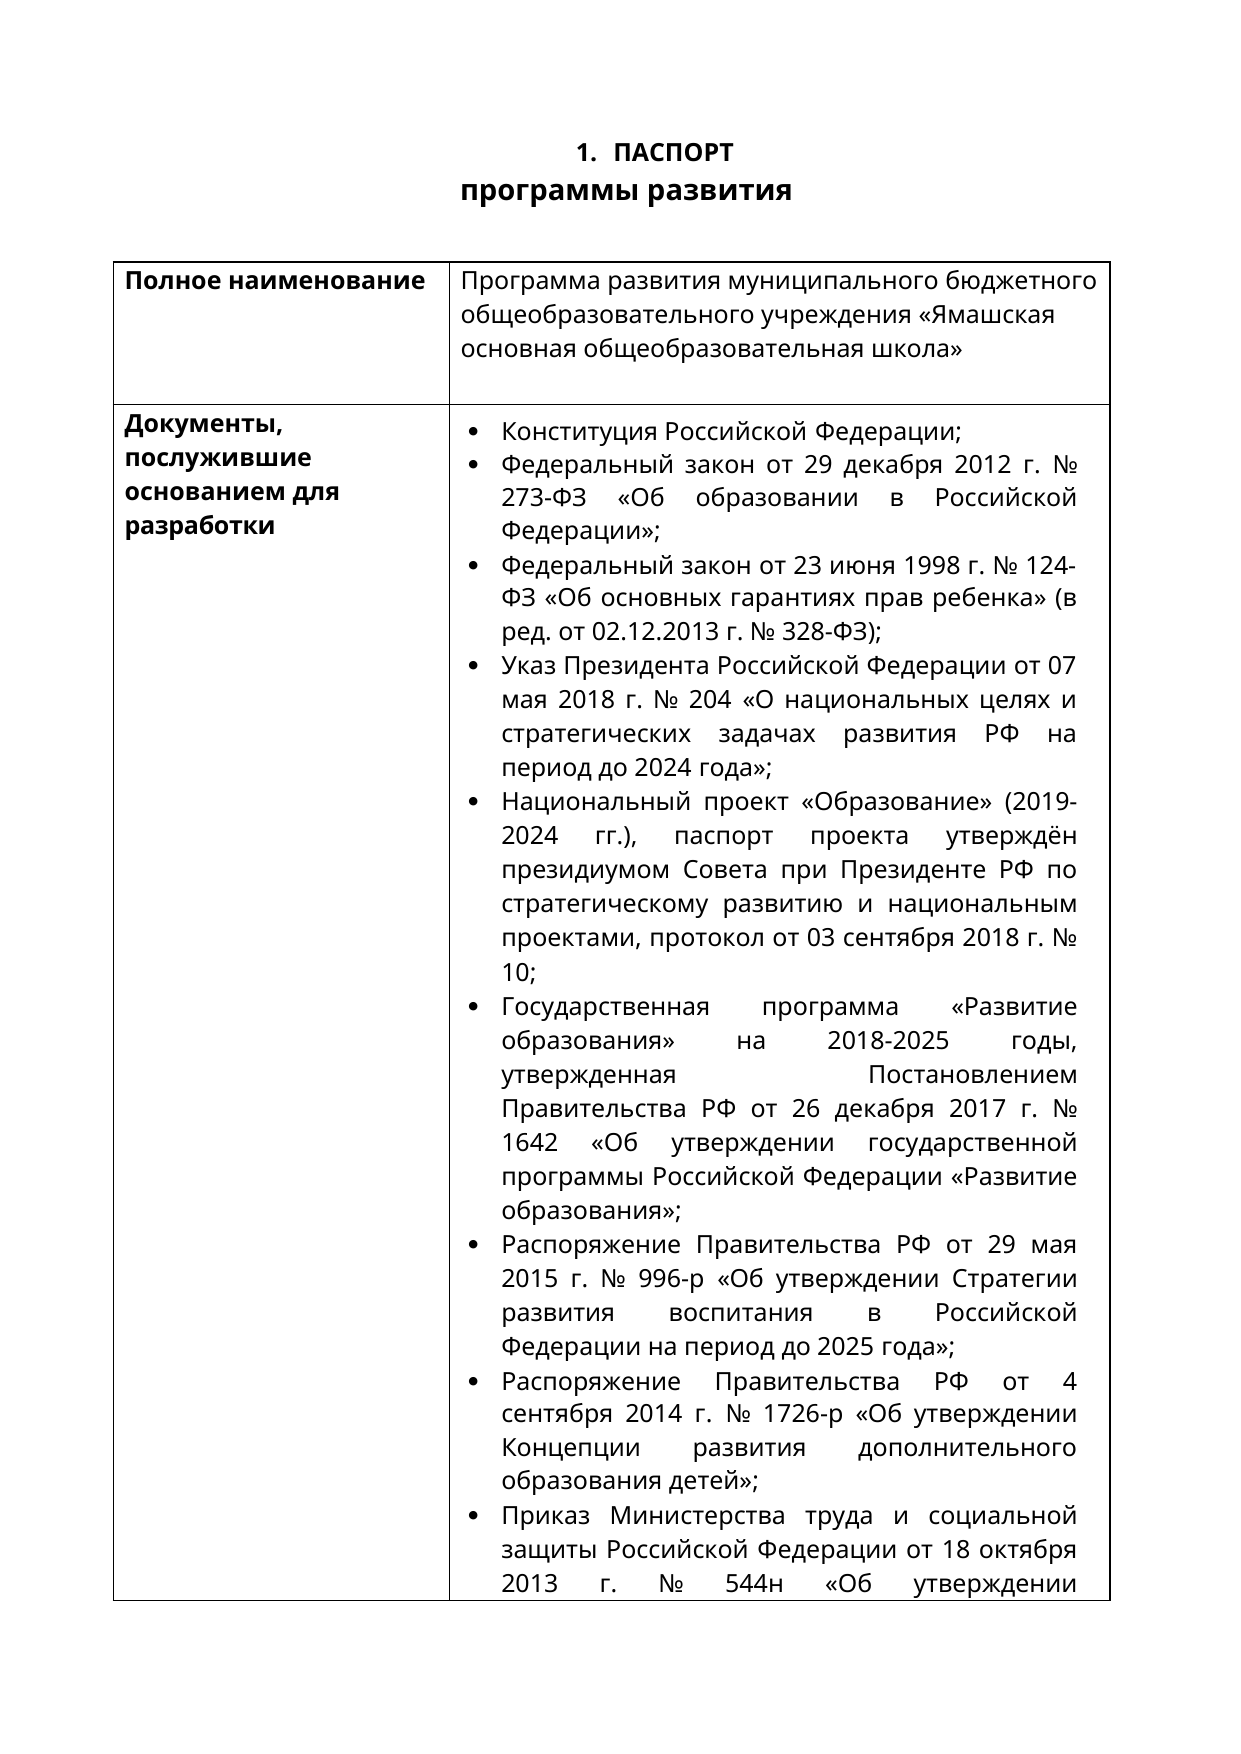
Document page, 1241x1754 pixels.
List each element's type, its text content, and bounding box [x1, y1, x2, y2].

table_cell Конституция Российской Федерации; Федеральный закон от 29 декабря 2012 г. № 273-ФЗ «Об образовании в Российской Федерации»; Федеральный закон от 23 июня 1998 г. № 124-ФЗ «Об основных гарантиях прав ребенка» (в ред. от 02.12.2013 г. № 328-ФЗ); Указ Президента Российской Федерации от 07 мая 2018 г. № 204 «О национальных целях и стратегических задачах развития РФ на период до 2024 года»; Национальный проект «Образование» (2019-2024 гг.), паспорт проекта утверждён президиумом Совета при Президенте РФ по стратегическому развитию и национальным проектами, протокол от 03 сентября 2018 г. № 10; Государственная программа «Развитие образования» на 2018-2025 годы, утвержденная Постановлением Правительства РФ от 26 декабря 2017 г. № 1642 «Об утверждении государственной программы Российской Федерации «Развитие образования»; Распоряжение Правительства РФ от 29 мая 2015 г. № 996-р «Об утверждении Стратегии развития воспитания в Российской Федерации на период до 2025 года»; Распоряжение Правительства РФ от 4 сентября 2014 г. № 1726-р «Об утверждении Концепции развития дополнительного образования детей»; Приказ Министерства труда и социальной защиты Российской Федерации от 18 октября 2013 г. № 544н «Об утверждении [450, 405, 1109, 1600]
subtitle программы развития [162, 169, 1106, 208]
list ПАСПОРТ [150, 135, 1159, 169]
table_header Программа развития муниципального бюджетного общеобразовательного учреждения «Ямашская основная общеобразовательная школа» [450, 263, 1109, 404]
table_header Полное наименование [114, 263, 449, 404]
table_cell Документы, послужившие основанием для разработки [114, 405, 449, 1600]
